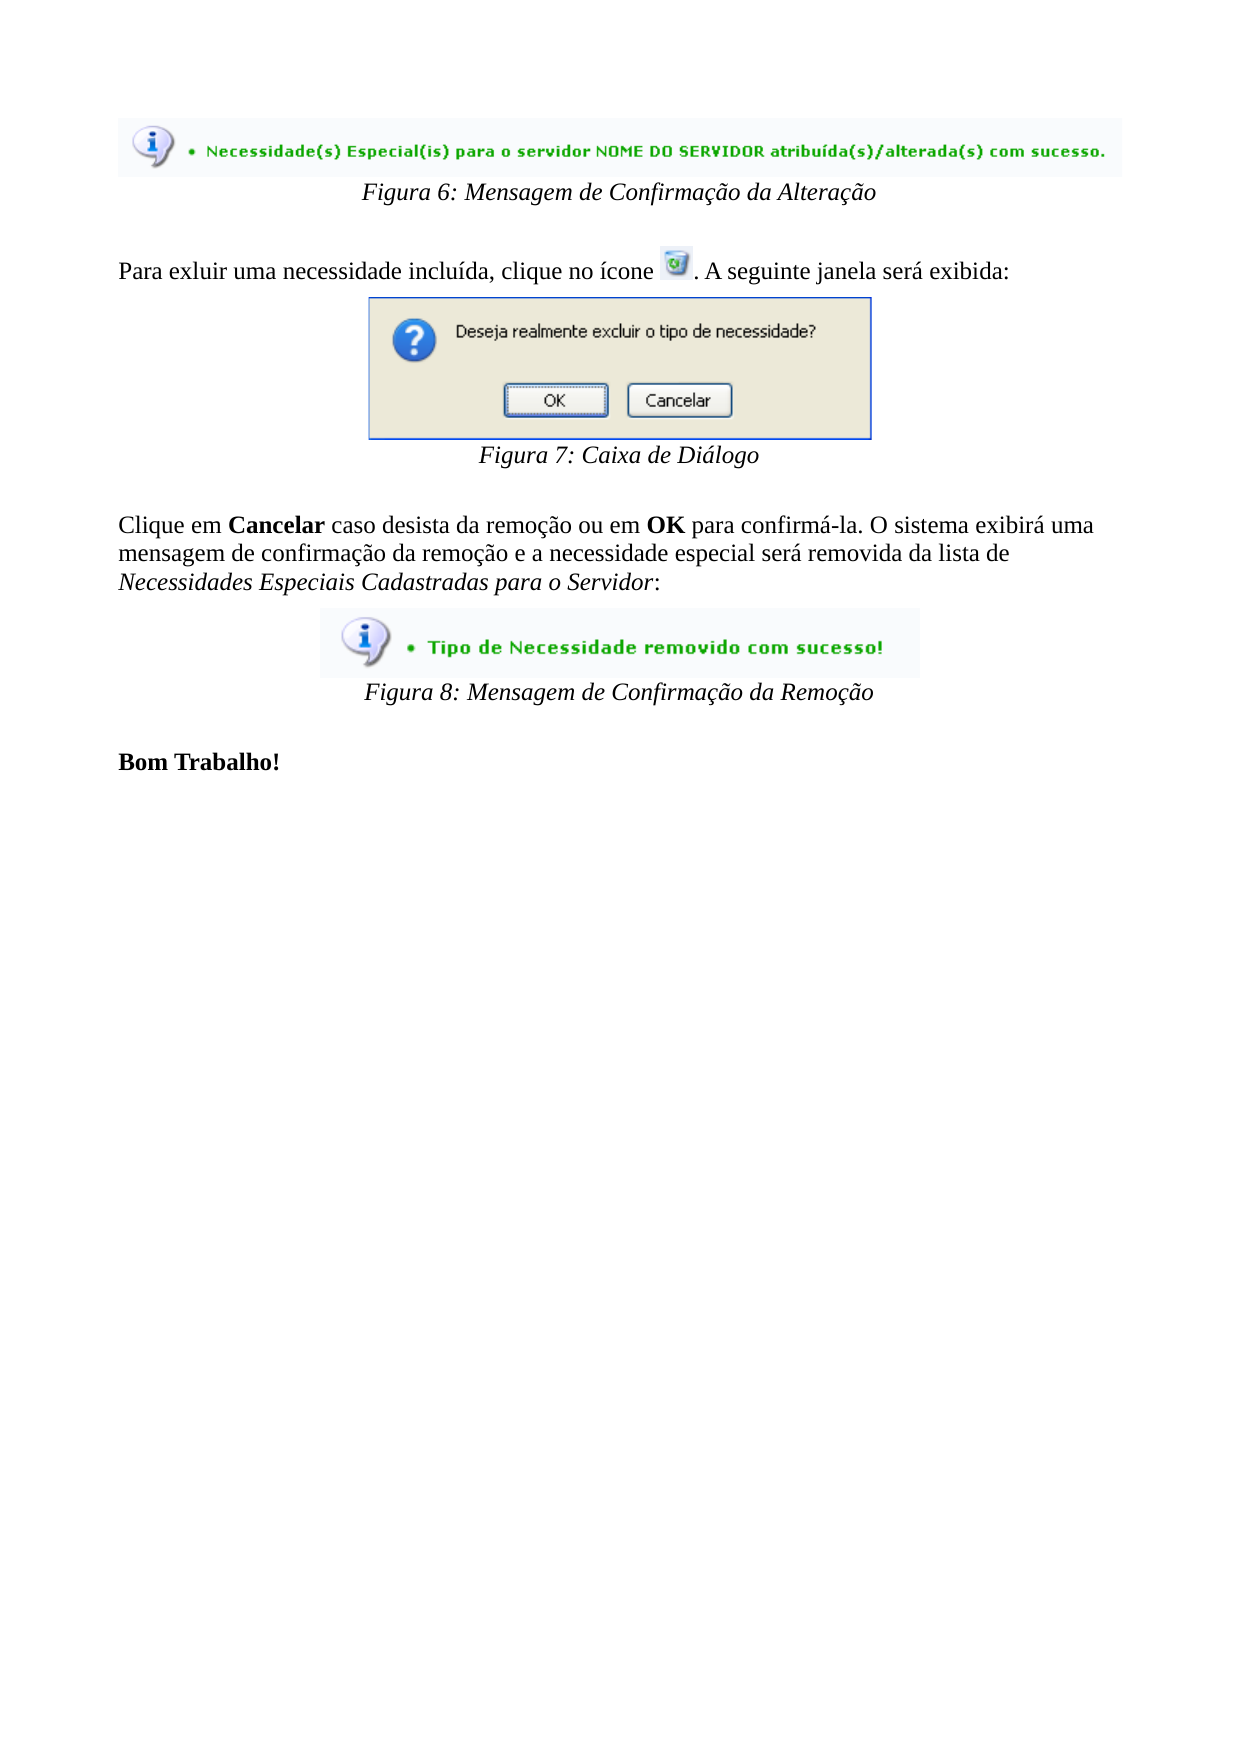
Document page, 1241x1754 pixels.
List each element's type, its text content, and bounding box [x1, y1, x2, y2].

text Figura 7: Caixa de Diálogo [368, 440, 872, 468]
text Para exluir uma necessidade incluída, clique no ícone . A seguinte janela será exibida: [118, 247, 1122, 285]
picture [118, 118, 1123, 177]
picture [320, 608, 920, 678]
text Figura 6: Mensagem de Confirmação da Alteração [118, 177, 1122, 206]
picture [660, 246, 693, 280]
text Bom Trabalho! [118, 747, 1122, 776]
text Clique em Cancelar caso desista da remoção ou em OK para confirmá-la. O sistema exibirá uma mensagem de confirmação da remoção e a necessidade especial será removida da lista de Necessidades Especiais Cadastradas para o Servidor: [118, 510, 1122, 596]
picture [368, 297, 872, 440]
text Figura 8: Mensagem de Confirmação da Remoção [320, 678, 920, 706]
